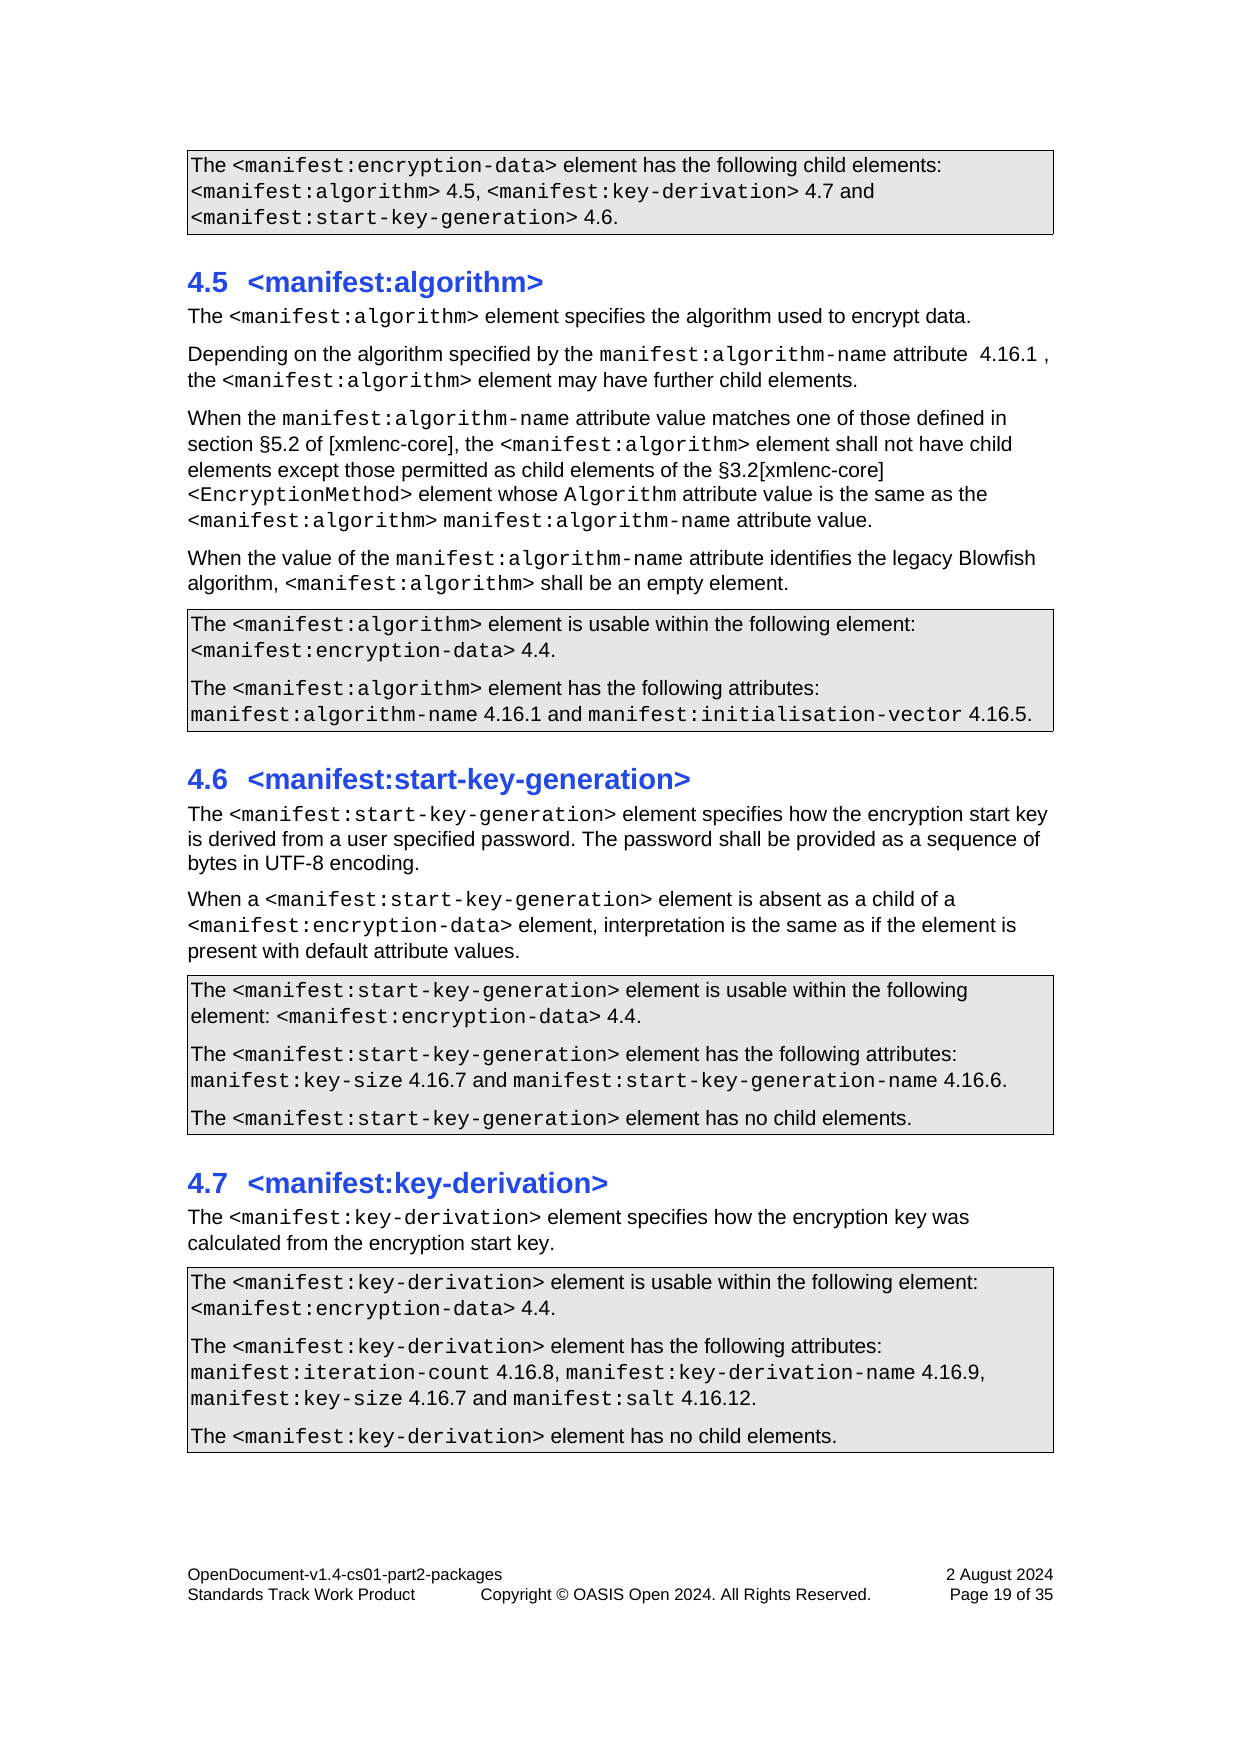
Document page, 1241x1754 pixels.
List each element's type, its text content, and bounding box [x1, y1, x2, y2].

list The <manifest:algorithm> element has the following attributes: manifest:algorithm-name 4.16.1 and manifest:initialisation-vector 4.16.5. [188, 673, 1053, 731]
text When the manifest:algorithm-name attribute value matches one of those defined in section §5.2 of [xmlenc-core], the <manifest:algorithm> element shall not have child elements except those permitted as child elements of the §3.2[xmlenc-core] <EncryptionMethod> element whose Algorithm attribute value is the same as the <manifest:algorithm> manifest:algorithm-name attribute value. [187, 406, 1053, 533]
list The <manifest:start-key-generation> element has the following attributes: manifest:key-size 4.16.7 and manifest:start-key-generation-name 4.16.6. [188, 1039, 1053, 1093]
list The <manifest:start-key-generation> element is usable within the following element: <manifest:encryption-data> 4.4. [188, 976, 1053, 1030]
list The <manifest:key-derivation> element has no child elements. [188, 1420, 1053, 1452]
text When the value of the manifest:algorithm-name attribute identifies the legacy Blowfish algorithm, <manifest:algorithm> shall be an empty element. [187, 545, 1053, 597]
text The <manifest:key-derivation> element specifies how the encryption key was calculated from the encryption start key. [187, 1205, 1053, 1255]
subtitle <manifest:algorithm> [187, 265, 1053, 298]
list The <manifest:start-key-generation> element has no child elements. [188, 1102, 1053, 1134]
list The <manifest:encryption-data> element has the following child elements: <manifest:algorithm> 4.5, <manifest:key-derivation> 4.7 and <manifest:start-key-generation> 4.6. [188, 151, 1053, 234]
list The <manifest:key-derivation> element is usable within the following element: <manifest:encryption-data> 4.4. [188, 1268, 1053, 1322]
list The <manifest:algorithm> element is usable within the following element: <manifest:encryption-data> 4.4. [188, 610, 1053, 664]
list The <manifest:key-derivation> element has the following attributes: manifest:iteration-count 4.16.8, manifest:key-derivation-name 4.16.9, manifest:key-size 4.16.7 and manifest:salt 4.16.12. [188, 1331, 1053, 1411]
text When a <manifest:start-key-generation> element is absent as a child of a <manifest:encryption-data> element, interpretation is the same as if the element is present with default attribute values. [187, 887, 1053, 963]
text Depending on the algorithm specified by the manifest:algorithm-name attribute 4.16.1 , the <manifest:algorithm> element may have further child elements. [187, 342, 1053, 394]
text The <manifest:algorithm> element specifies the algorithm used to encrypt data. [187, 304, 1053, 330]
text The <manifest:start-key-generation> element specifies how the encryption start key is derived from a user specified password. The password shall be provided as a sequence of bytes in UTF-8 encoding. [187, 801, 1053, 875]
subtitle <manifest:start-key-generation> [187, 762, 1053, 795]
subtitle <manifest:key-derivation> [187, 1166, 1053, 1199]
